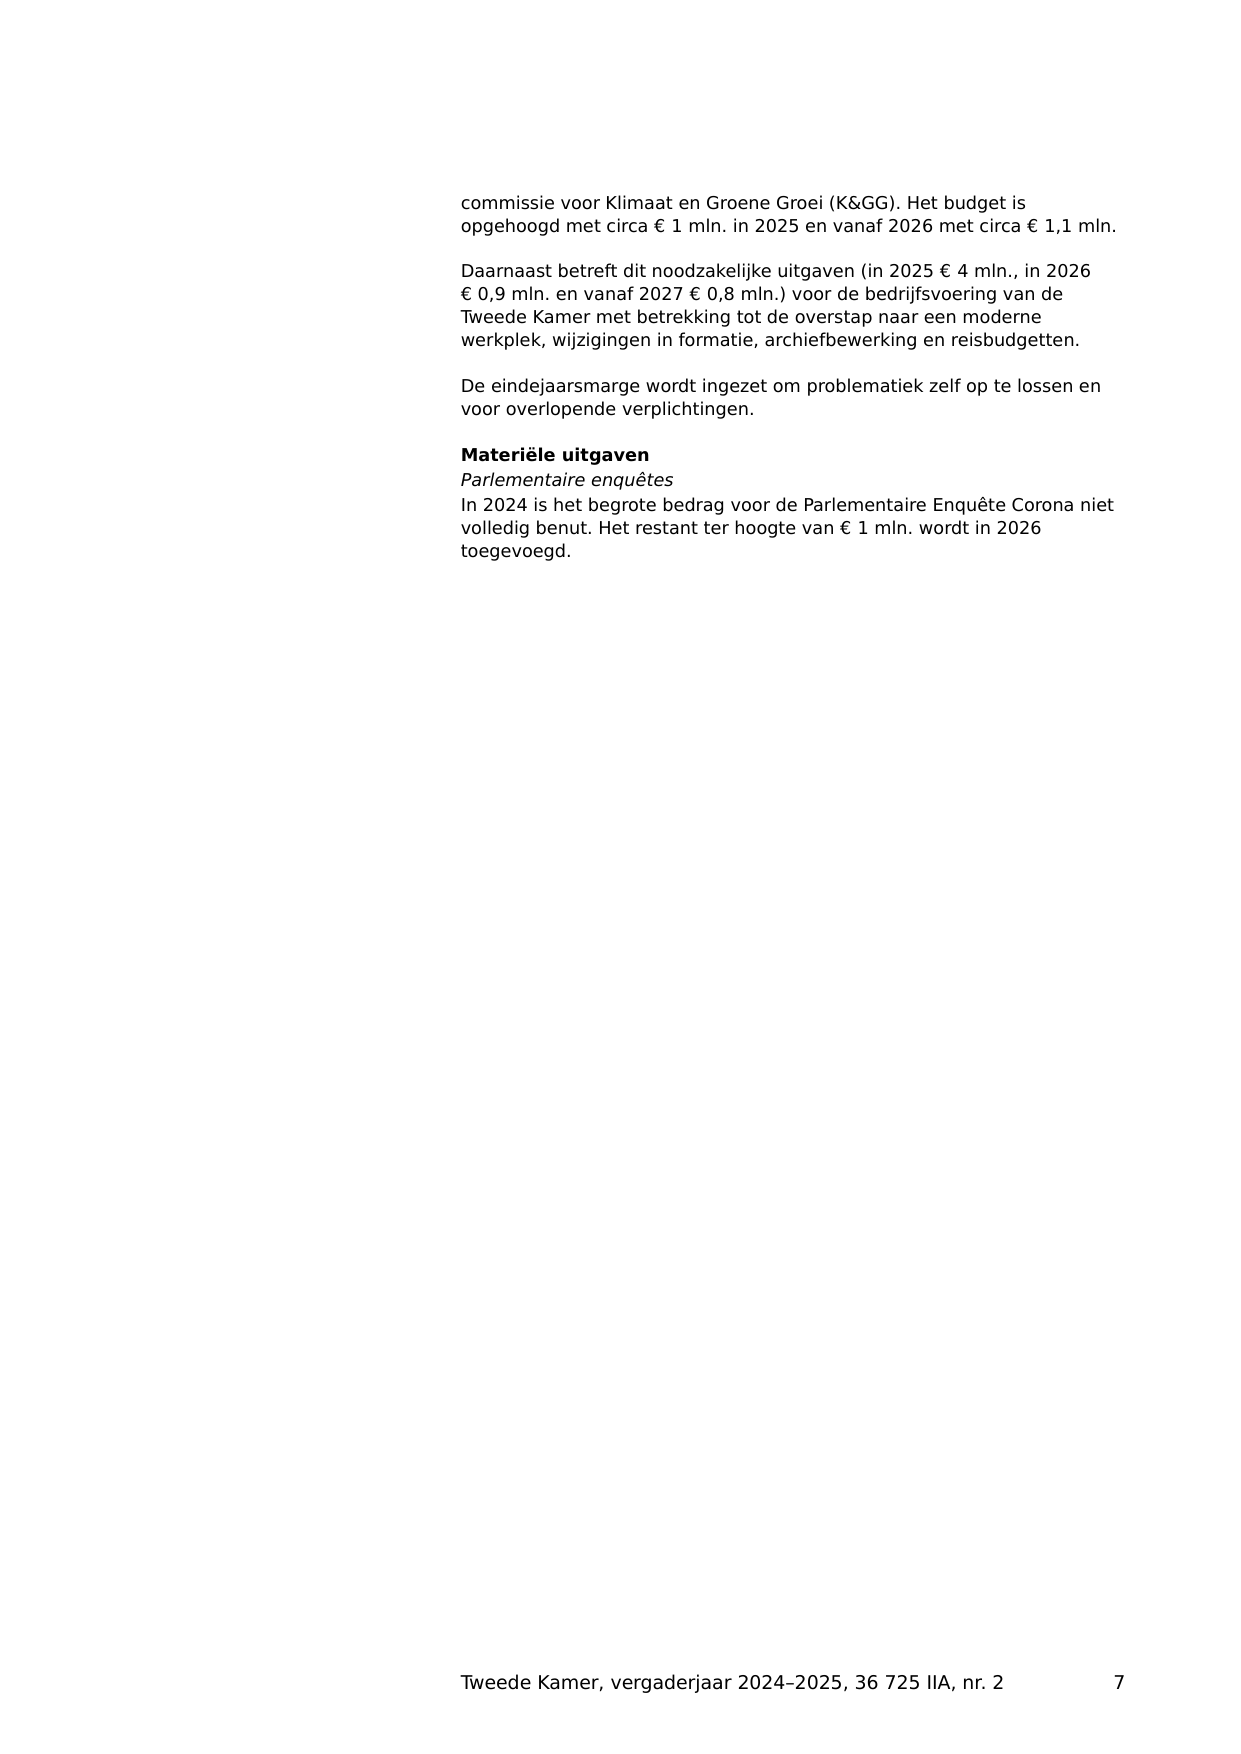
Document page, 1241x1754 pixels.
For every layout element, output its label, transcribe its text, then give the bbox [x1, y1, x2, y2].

text Materiële uitgaven [461, 443, 1125, 466]
text commissie voor Klimaat en Groene Groei (K&GG). Het budget is opgehoogd met circa € 1 mln. in 2025 en vanaf 2026 met circa € 1,1 mln. [461, 191, 1125, 237]
text In 2024 is het begrote bedrag voor de Parlementaire Enquête Corona niet volledig benut. Het restant ter hoogte van € 1 mln. wordt in 2026 toegevoegd. [461, 493, 1125, 562]
text Parlementaire enquêtes [461, 468, 1125, 491]
text Daarnaast betreft dit noodzakelijke uitgaven (in 2025 € 4 mln., in 2026 € 0,9 mln. en vanaf 2027 € 0,8 mln.) voor de bedrijfsvoering van de Tweede Kamer met betrekking tot de overstap naar een moderne werkplek, wijzigingen in formatie, archiefbewerking en reisbudgetten. [461, 259, 1125, 351]
text De eindejaarsmarge wordt ingezet om problematiek zelf op te lossen en voor overlopende verplichtingen. [461, 374, 1125, 420]
